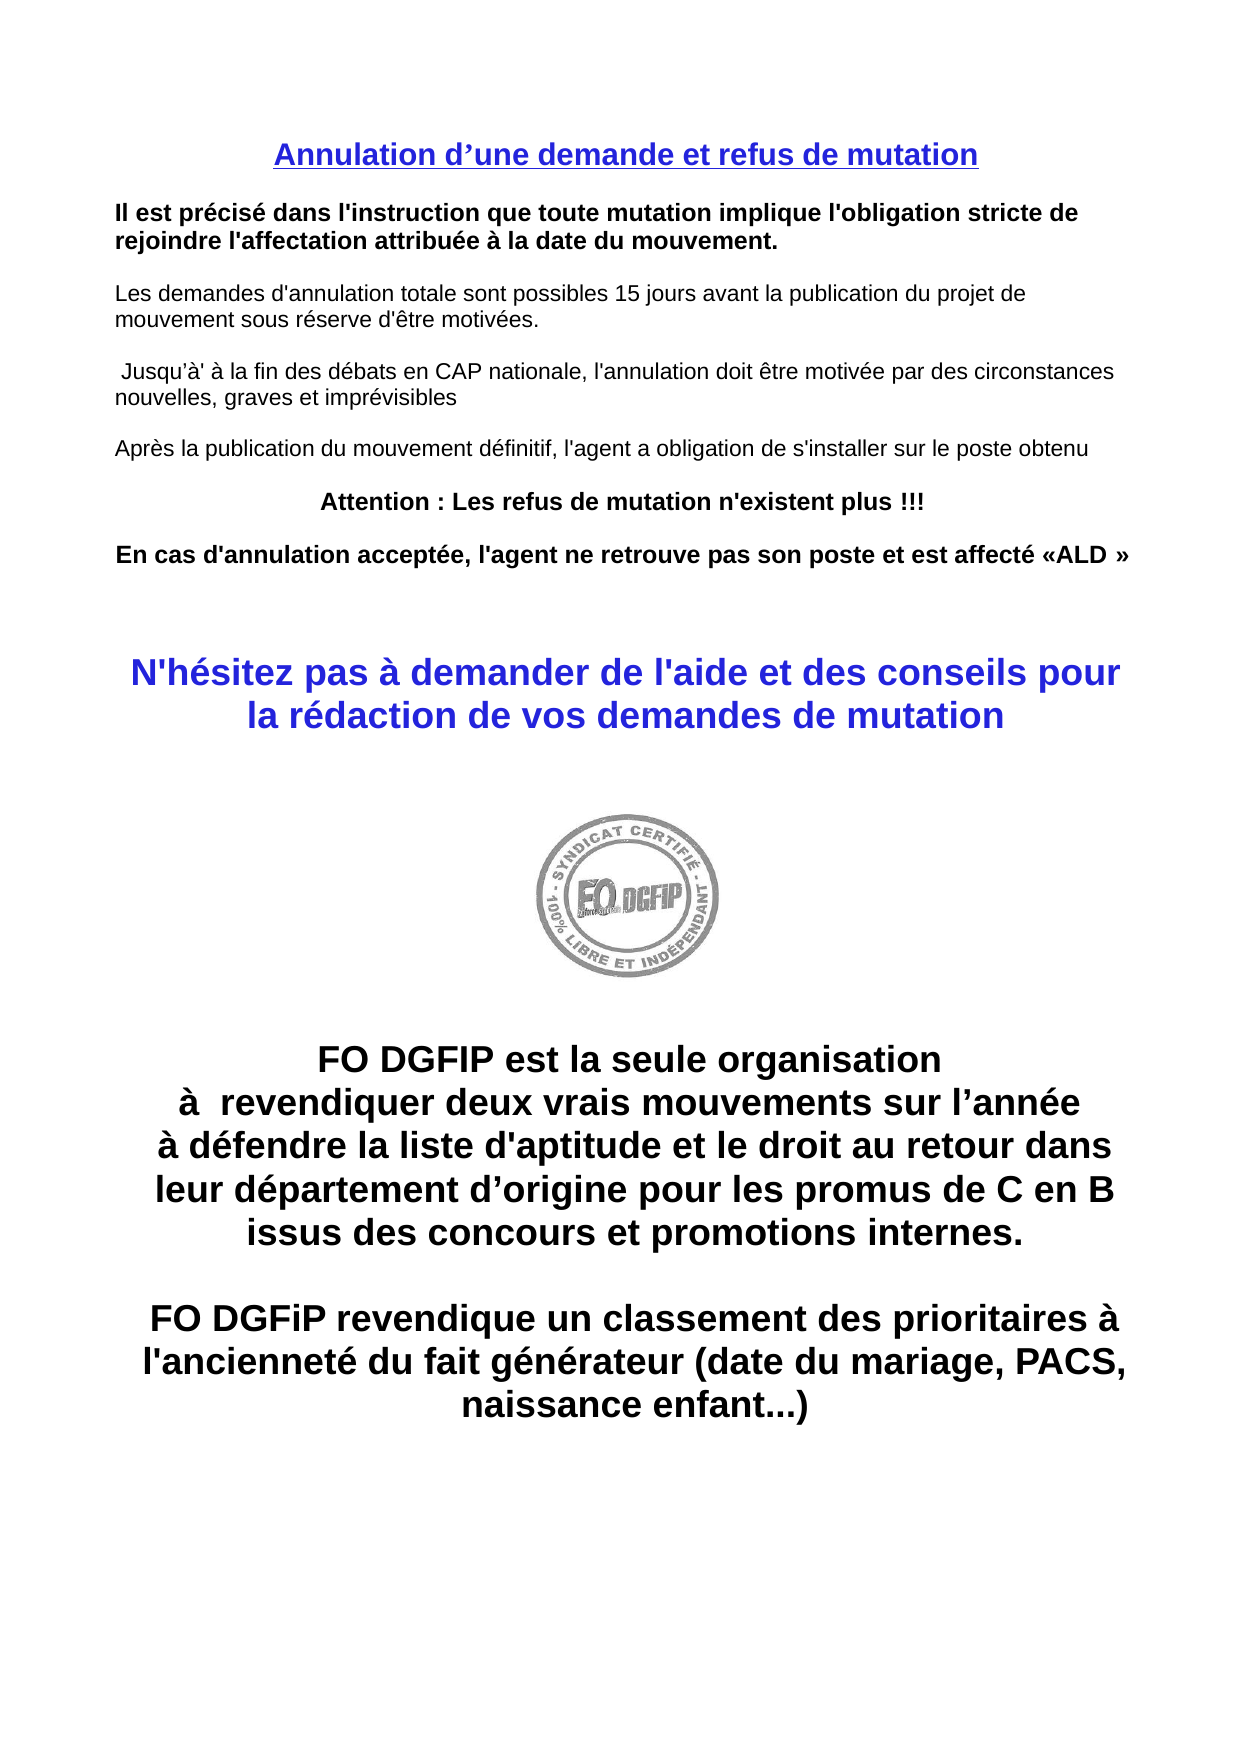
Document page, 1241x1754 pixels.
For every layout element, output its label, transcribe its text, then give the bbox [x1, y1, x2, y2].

table_cell FO DGFIP est la seule organisation à revendiquer deux vrais mouvements sur l’année à défendre la liste d'aptitude et le droit au retour dans leur département d’origine pour les promus de C en B issus des concours et promotions internes. FO DGFiP revendique un classement des prioritaires à l'ancienneté du fait générateur (date du mariage, PACS, naissance enfant...) [109, 973, 1143, 1474]
table_cell Annulation d’une demande et refus de mutation Il est précisé dans l'instruction que toute mutation implique l'obligation stricte de rejoindre l'affectation attribuée à la date du mouvement. Les demandes d'annulation totale sont possibles 15 jours avant la publication du projet de mouvement sous réserve d'être motivées. Jusqu’à' à la fin des débats en CAP nationale, l'annulation doit être motivée par des circonstances nouvelles, graves et imprévisibles Après la publication du mouvement définitif, l'agent a obligation de s'installer sur le poste obtenu Attention : Les refus de mutation n'existent plus !!! En cas d'annulation acceptée, l'agent ne retrouve pas son poste et est affecté «ALD » N'hésitez pas à demander de l'aide et des conseils pour la rédaction de vos demandes de mutation [109, 118, 1143, 755]
table_cell [109, 755, 1143, 973]
picture [528, 811, 724, 982]
